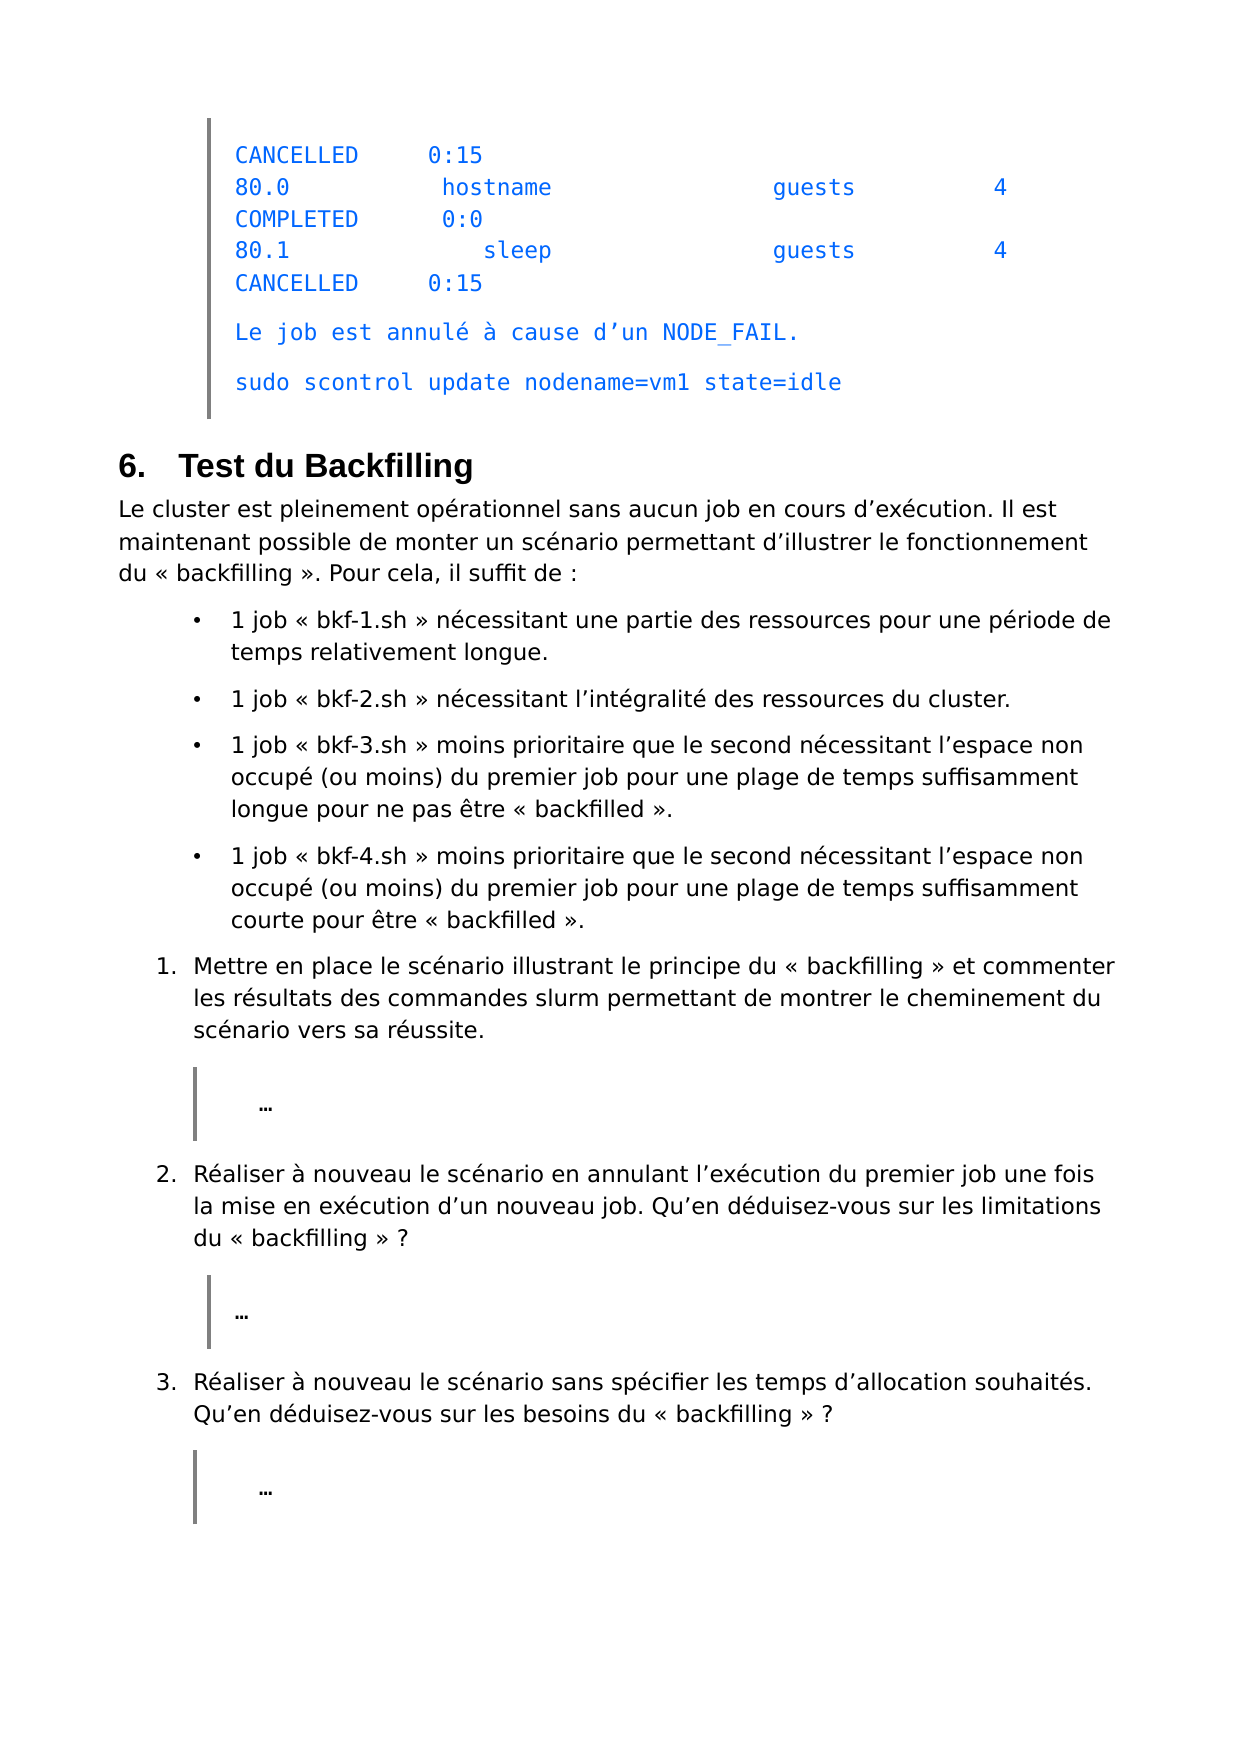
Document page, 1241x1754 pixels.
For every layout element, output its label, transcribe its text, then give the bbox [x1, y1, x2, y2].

text Le job est annulé à cause d’un NODE_FAIL. [211, 296, 1122, 345]
text sudo scontrol update nodename=vm1 state=idle [211, 345, 1122, 419]
text … [211, 1275, 1122, 1349]
text Le cluster est pleinement opérationnel sans aucun job en cours d’exécution. Il est maintenant possible de monter un scénario permettant d’illustrer le fonctionnement du « backfilling ». Pour cela, il suffit de : [118, 497, 1122, 587]
list 1 job « bkf-3.sh » moins prioritaire que le second nécessitant l’espace non occupé (ou moins) du premier job pour une plage de temps suffisamment longue pour ne pas être « backfilled ». [193, 732, 1122, 823]
text CANCELLED 0:15 80.0 hostname guests 4 COMPLETED 0:0 80.1 sleep guests 4 CANCELLED 0:15 [211, 118, 1122, 296]
list … [197, 1450, 1122, 1524]
list Réaliser à nouveau le scénario sans spécifier les temps d’allocation souhaités. Qu’en déduisez-vous sur les besoins du « backfilling » ? [156, 1369, 1122, 1427]
list … [197, 1067, 1122, 1141]
list 1 job « bkf-4.sh » moins prioritaire que le second nécessitant l’espace non occupé (ou moins) du premier job pour une plage de temps suffisamment courte pour être « backfilled ». [193, 843, 1122, 933]
list 1 job « bkf-2.sh » nécessitant l’intégralité des ressources du cluster. [193, 686, 1122, 712]
subtitle Test du Backfilling [118, 446, 1122, 484]
list 1 job « bkf-1.sh » nécessitant une partie des ressources pour une période de temps relativement longue. [193, 607, 1122, 666]
list Mettre en place le scénario illustrant le principe du « backfilling » et commenter les résultats des commandes slurm permettant de montrer le cheminement du scénario vers sa réussite. [156, 953, 1122, 1044]
list Réaliser à nouveau le scénario en annulant l’exécution du premier job une fois la mise en exécution d’un nouveau job. Qu’en déduisez-vous sur les limitations du « backfilling » ? [156, 1161, 1122, 1252]
